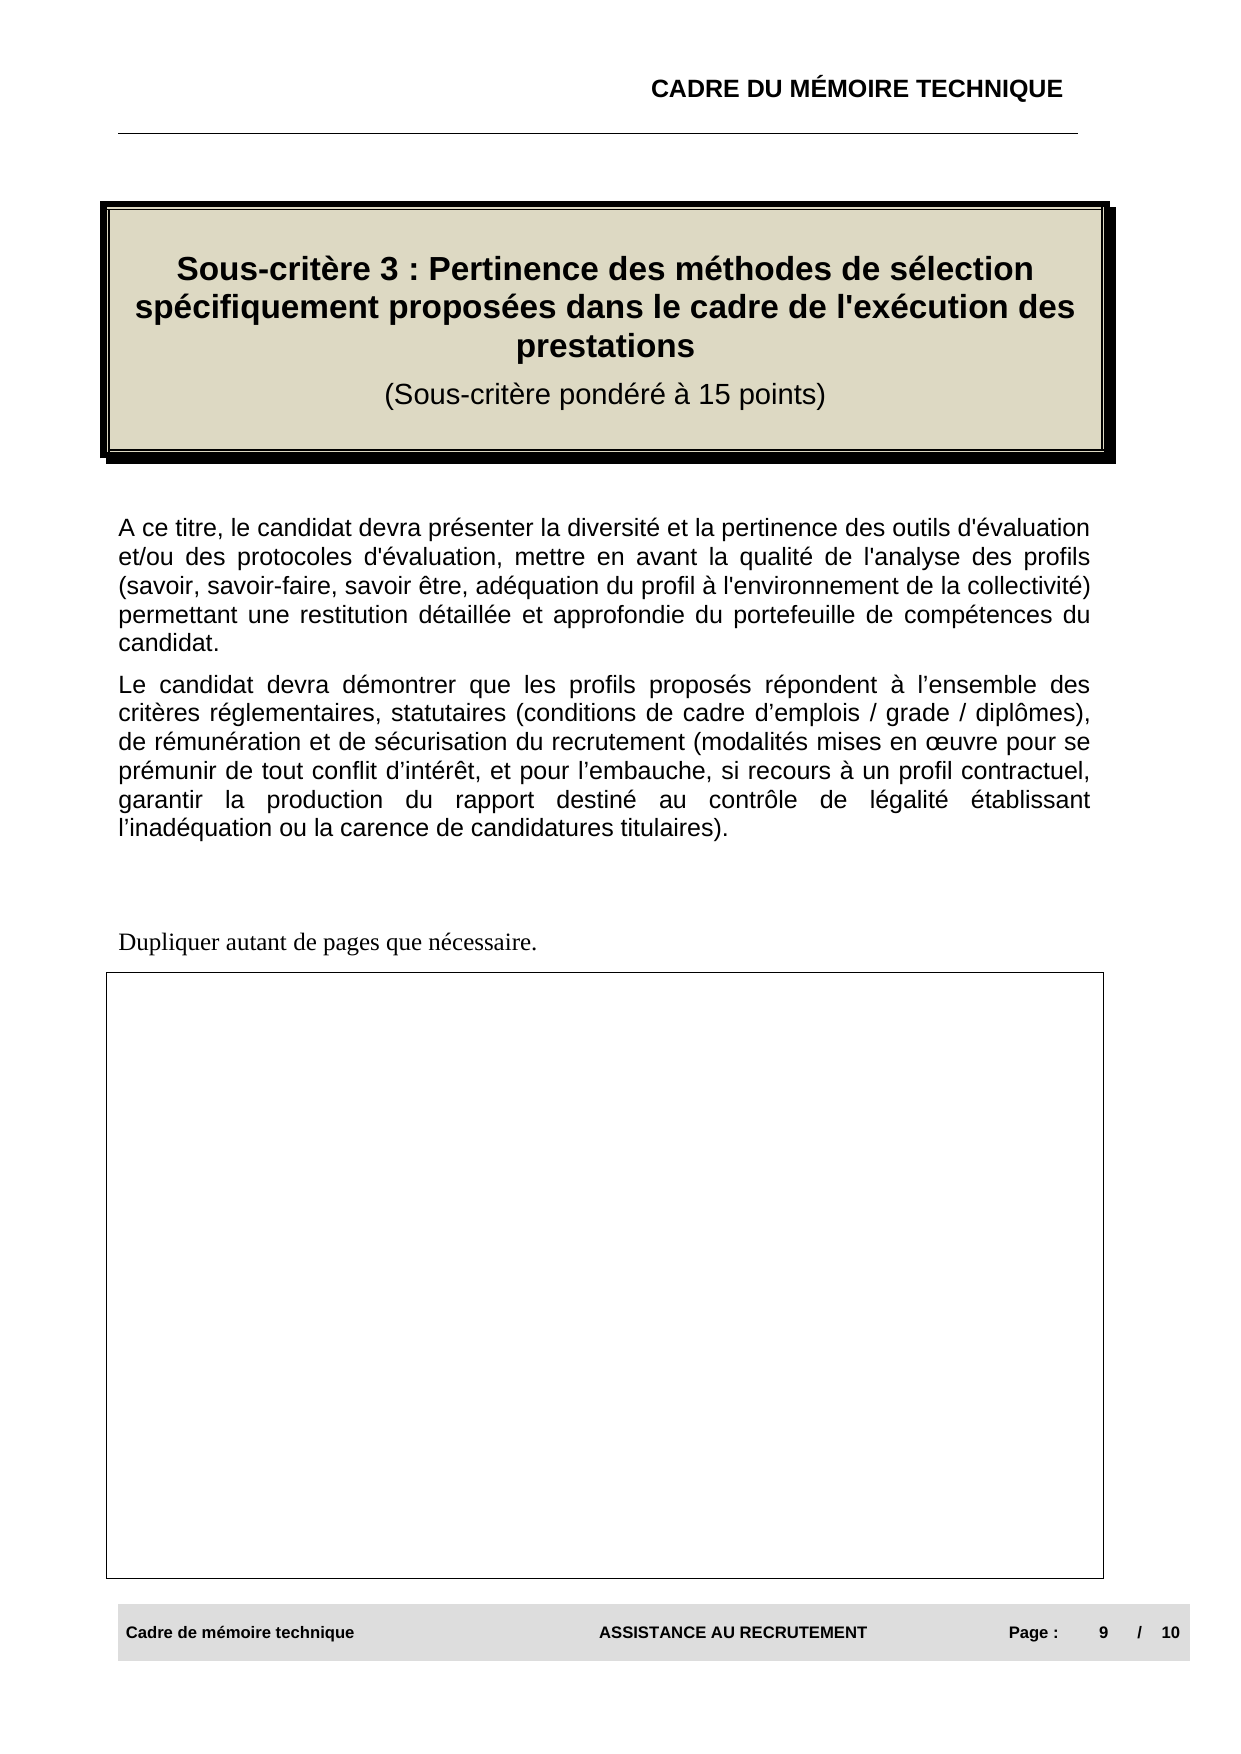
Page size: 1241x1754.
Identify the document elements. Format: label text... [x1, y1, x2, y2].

text Le candidat devra démontrer que les profils proposés répondent à l’ensemble des critères réglementaires, statutaires (conditions de cadre d’emplois / grade / diplômes), de rémunération et de sécurisation du recrutement (modalités mises en œuvre pour se prémunir de tout conflit d’intérêt, et pour l’embauche, si recours à un profil contractuel, garantir la production du rapport destiné au contrôle de légalité établissant l’inadéquation ou la carence de candidatures titulaires). [118, 670, 1092, 842]
text A ce titre, le candidat devra présenter la diversité et la pertinence des outils d'évaluation et/ou des protocoles d'évaluation, mettre en avant la qualité de l'analyse des profils (savoir, savoir-faire, savoir être, adéquation du profil à l'environnement de la collectivité) permettant une restitution détaillée et approfondie du portefeuille de compétences du candidat. [118, 513, 1092, 657]
table_header [107, 973, 1103, 1577]
text Dupliquer autant de pages que nécessaire. [118, 927, 1092, 955]
text (Sous-critère pondéré à 15 points) [110, 365, 1101, 410]
text Sous-critère 3 : Pertinence des méthodes de sélection spécifiquement proposées dans le cadre de l'exécution des prestations [110, 237, 1101, 364]
